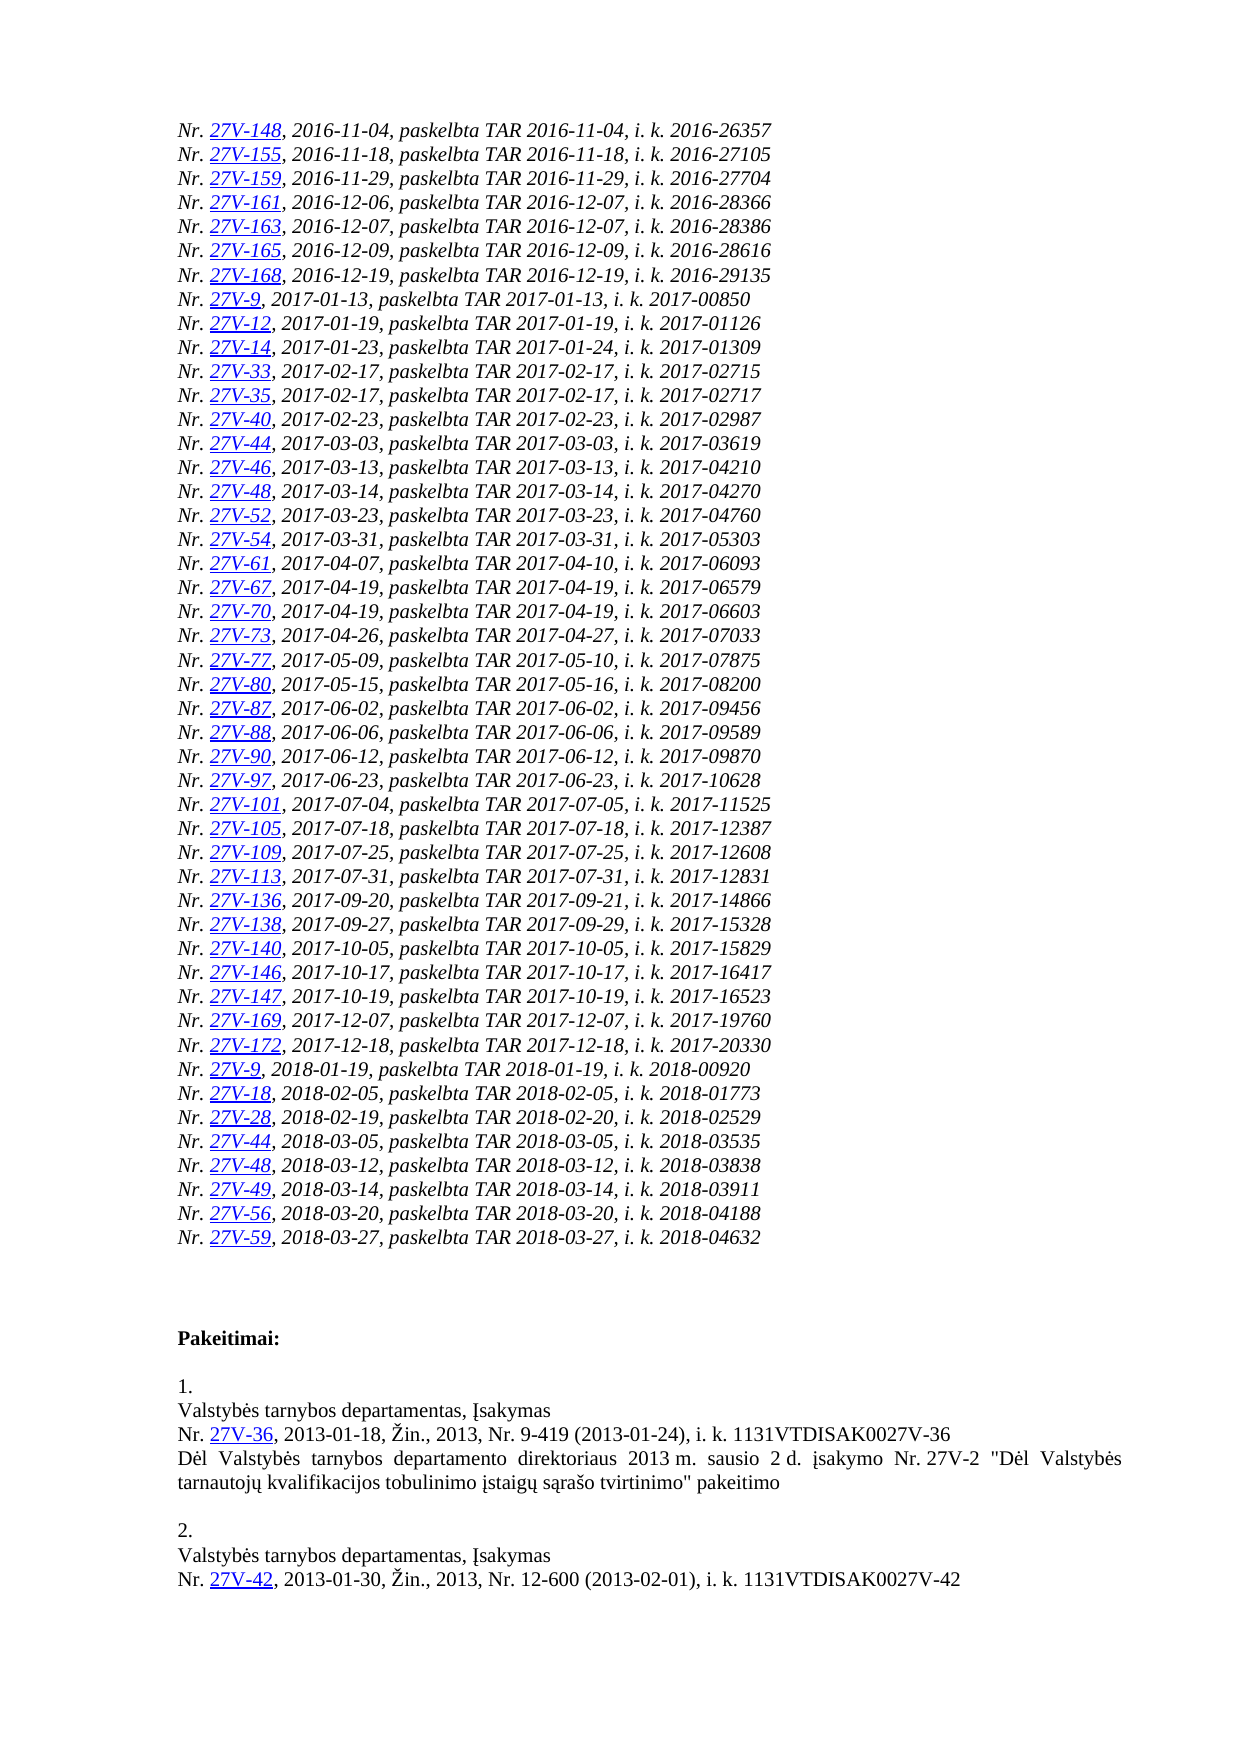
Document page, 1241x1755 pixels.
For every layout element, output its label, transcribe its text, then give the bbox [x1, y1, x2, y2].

text Nr. 27V-56, 2018-03-20, paskelbta TAR 2018-03-20, i. k. 2018-04188 [177, 1201, 1122, 1225]
text Valstybės tarnybos departamentas, Įsakymas [177, 1398, 1122, 1422]
text Nr. 27V-87, 2017-06-02, paskelbta TAR 2017-06-02, i. k. 2017-09456 [177, 696, 1122, 720]
text Nr. 27V-136, 2017-09-20, paskelbta TAR 2017-09-21, i. k. 2017-14866 [177, 888, 1122, 912]
text Nr. 27V-36, 2013-01-18, Žin., 2013, Nr. 9-419 (2013-01-24), i. k. 1131VTDISAK0027V-36 [177, 1422, 1122, 1446]
text Nr. 27V-59, 2018-03-27, paskelbta TAR 2018-03-27, i. k. 2018-04632 [177, 1225, 1122, 1249]
text Nr. 27V-48, 2018-03-12, paskelbta TAR 2018-03-12, i. k. 2018-03838 [177, 1153, 1122, 1177]
text Nr. 27V-9, 2018-01-19, paskelbta TAR 2018-01-19, i. k. 2018-00920 [177, 1057, 1122, 1081]
text Nr. 27V-163, 2016-12-07, paskelbta TAR 2016-12-07, i. k. 2016-28386 [177, 214, 1122, 238]
text Nr. 27V-54, 2017-03-31, paskelbta TAR 2017-03-31, i. k. 2017-05303 [177, 527, 1122, 551]
text 1. [177, 1374, 1122, 1398]
text Nr. 27V-148, 2016-11-04, paskelbta TAR 2016-11-04, i. k. 2016-26357 [177, 118, 1122, 142]
text Nr. 27V-155, 2016-11-18, paskelbta TAR 2016-11-18, i. k. 2016-27105 [177, 142, 1122, 166]
text Nr. 27V-44, 2017-03-03, paskelbta TAR 2017-03-03, i. k. 2017-03619 [177, 431, 1122, 455]
text Nr. 27V-70, 2017-04-19, paskelbta TAR 2017-04-19, i. k. 2017-06603 [177, 599, 1122, 623]
text Nr. 27V-140, 2017-10-05, paskelbta TAR 2017-10-05, i. k. 2017-15829 [177, 936, 1122, 960]
text Nr. 27V-159, 2016-11-29, paskelbta TAR 2016-11-29, i. k. 2016-27704 [177, 166, 1122, 190]
text Nr. 27V-90, 2017-06-12, paskelbta TAR 2017-06-12, i. k. 2017-09870 [177, 744, 1122, 768]
text Nr. 27V-18, 2018-02-05, paskelbta TAR 2018-02-05, i. k. 2018-01773 [177, 1081, 1122, 1105]
text Nr. 27V-97, 2017-06-23, paskelbta TAR 2017-06-23, i. k. 2017-10628 [177, 768, 1122, 792]
text Nr. 27V-42, 2013-01-30, Žin., 2013, Nr. 12-600 (2013-02-01), i. k. 1131VTDISAK0027V-42 [177, 1567, 1122, 1591]
text Nr. 27V-80, 2017-05-15, paskelbta TAR 2017-05-16, i. k. 2017-08200 [177, 672, 1122, 696]
text Nr. 27V-109, 2017-07-25, paskelbta TAR 2017-07-25, i. k. 2017-12608 [177, 840, 1122, 864]
text Valstybės tarnybos departamentas, Įsakymas [177, 1542, 1122, 1567]
text Nr. 27V-101, 2017-07-04, paskelbta TAR 2017-07-05, i. k. 2017-11525 [177, 792, 1122, 816]
text Nr. 27V-146, 2017-10-17, paskelbta TAR 2017-10-17, i. k. 2017-16417 [177, 960, 1122, 984]
text Nr. 27V-88, 2017-06-06, paskelbta TAR 2017-06-06, i. k. 2017-09589 [177, 720, 1122, 744]
text Nr. 27V-28, 2018-02-19, paskelbta TAR 2018-02-20, i. k. 2018-02529 [177, 1105, 1122, 1129]
text Nr. 27V-73, 2017-04-26, paskelbta TAR 2017-04-27, i. k. 2017-07033 [177, 623, 1122, 647]
text Nr. 27V-67, 2017-04-19, paskelbta TAR 2017-04-19, i. k. 2017-06579 [177, 575, 1122, 599]
text Nr. 27V-105, 2017-07-18, paskelbta TAR 2017-07-18, i. k. 2017-12387 [177, 816, 1122, 840]
text Nr. 27V-12, 2017-01-19, paskelbta TAR 2017-01-19, i. k. 2017-01126 [177, 311, 1122, 335]
text Nr. 27V-44, 2018-03-05, paskelbta TAR 2018-03-05, i. k. 2018-03535 [177, 1129, 1122, 1153]
text 2. [177, 1518, 1122, 1542]
text Nr. 27V-165, 2016-12-09, paskelbta TAR 2016-12-09, i. k. 2016-28616 [177, 238, 1122, 262]
text Nr. 27V-46, 2017-03-13, paskelbta TAR 2017-03-13, i. k. 2017-04210 [177, 455, 1122, 479]
text Nr. 27V-61, 2017-04-07, paskelbta TAR 2017-04-10, i. k. 2017-06093 [177, 551, 1122, 575]
text Nr. 27V-14, 2017-01-23, paskelbta TAR 2017-01-24, i. k. 2017-01309 [177, 335, 1122, 359]
text Nr. 27V-9, 2017-01-13, paskelbta TAR 2017-01-13, i. k. 2017-00850 [177, 287, 1122, 311]
text Nr. 27V-49, 2018-03-14, paskelbta TAR 2018-03-14, i. k. 2018-03911 [177, 1177, 1122, 1201]
text Nr. 27V-113, 2017-07-31, paskelbta TAR 2017-07-31, i. k. 2017-12831 [177, 864, 1122, 888]
text Nr. 27V-52, 2017-03-23, paskelbta TAR 2017-03-23, i. k. 2017-04760 [177, 503, 1122, 527]
text Nr. 27V-48, 2017-03-14, paskelbta TAR 2017-03-14, i. k. 2017-04270 [177, 479, 1122, 503]
text Nr. 27V-138, 2017-09-27, paskelbta TAR 2017-09-29, i. k. 2017-15328 [177, 912, 1122, 936]
text Nr. 27V-77, 2017-05-09, paskelbta TAR 2017-05-10, i. k. 2017-07875 [177, 647, 1122, 672]
text Dėl Valstybės tarnybos departamento direktoriaus 2013 m. sausio 2 d. įsakymo Nr. 27V-2 "Dėl Valstybės tarnautojų kvalifikacijos tobulinimo įstaigų sąrašo tvirtinimo" pakeitimo [177, 1446, 1122, 1494]
text Nr. 27V-169, 2017-12-07, paskelbta TAR 2017-12-07, i. k. 2017-19760 [177, 1008, 1122, 1032]
text Nr. 27V-172, 2017-12-18, paskelbta TAR 2017-12-18, i. k. 2017-20330 [177, 1032, 1122, 1057]
text Nr. 27V-33, 2017-02-17, paskelbta TAR 2017-02-17, i. k. 2017-02715 [177, 359, 1122, 383]
text Nr. 27V-168, 2016-12-19, paskelbta TAR 2016-12-19, i. k. 2016-29135 [177, 262, 1122, 287]
text Nr. 27V-161, 2016-12-06, paskelbta TAR 2016-12-07, i. k. 2016-28366 [177, 190, 1122, 214]
text Nr. 27V-147, 2017-10-19, paskelbta TAR 2017-10-19, i. k. 2017-16523 [177, 984, 1122, 1008]
text Nr. 27V-35, 2017-02-17, paskelbta TAR 2017-02-17, i. k. 2017-02717 [177, 383, 1122, 407]
text Pakeitimai: [177, 1326, 1122, 1350]
text Nr. 27V-40, 2017-02-23, paskelbta TAR 2017-02-23, i. k. 2017-02987 [177, 407, 1122, 431]
